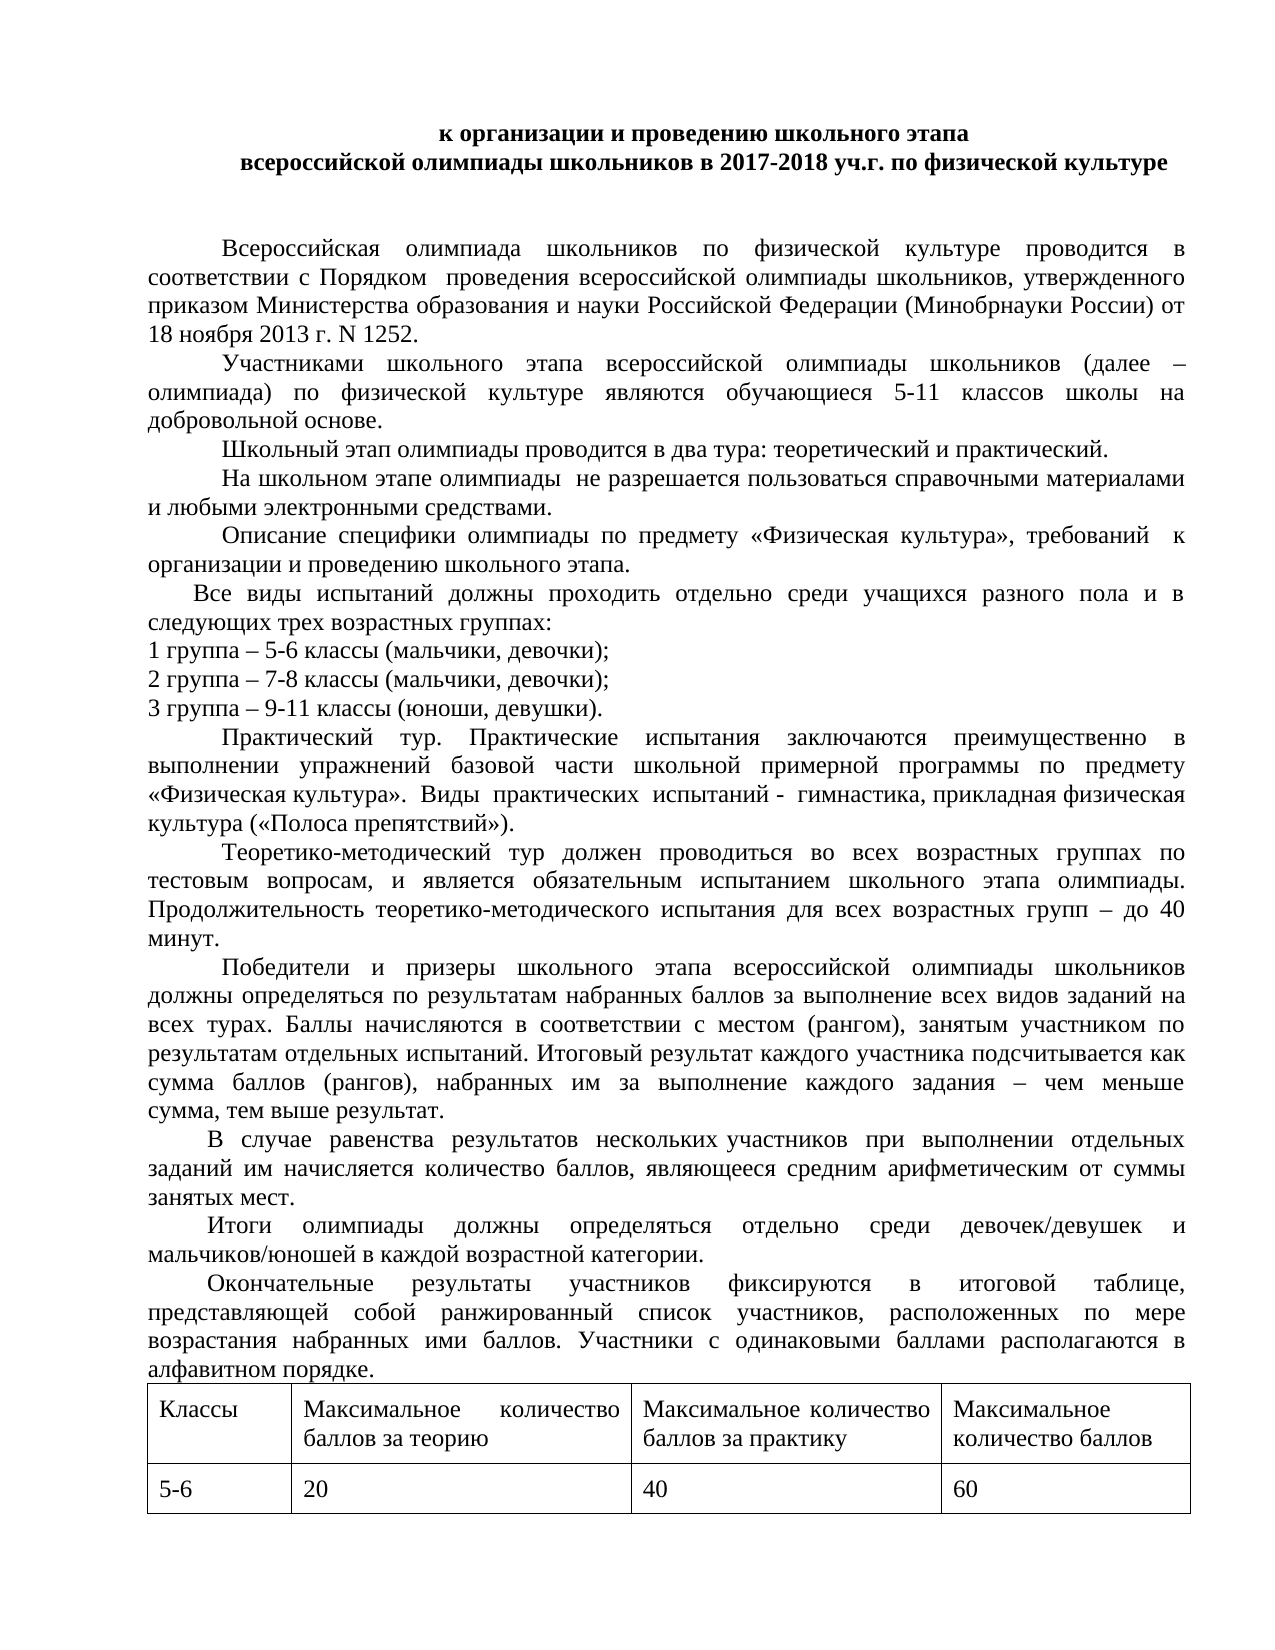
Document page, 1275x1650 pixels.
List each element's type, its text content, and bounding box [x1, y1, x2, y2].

table_cell 20 [292, 1464, 631, 1513]
table_header Максимальное количество баллов [942, 1384, 1190, 1462]
text В случае равенства результатов нескольких участников при выполнении отдельных заданий им начисляется количество баллов, являющееся средним арифметическим от суммы занятых мест. [148, 1124, 1186, 1211]
text Участниками школьного этапа всероссийской олимпиады школьников (далее – олимпиада) по физической культуре являются обучающиеся 5-11 классов школы на добровольной основе. [148, 348, 1186, 434]
table_header Классы [148, 1384, 291, 1462]
text На школьном этапе олимпиады не разрешается пользоваться справочными материалами и любыми электронными средствами. [148, 463, 1186, 521]
table_cell 40 [632, 1464, 941, 1513]
text Всероссийская олимпиада школьников по физической культуре проводится в соответствии с Порядком проведения всероссийской олимпиады школьников, утвержденного приказом Министерства образования и науки Российской Федерации (Минобрнауки России) от 18 ноября 2013 г. N 1252. [148, 233, 1186, 348]
text 2 группа – 7-8 классы (мальчики, девочки); [148, 664, 1186, 693]
table_cell 5-6 [148, 1464, 291, 1513]
text Теоретико-методический тур должен проводиться во всех возрастных группах по тестовым вопросам, и является обязательным испытанием школьного этапа олимпиады. Продолжительность теоретико-методического испытания для всех возрастных групп – до 40 минут. [148, 837, 1186, 952]
table_cell 60 [942, 1464, 1190, 1513]
text всероссийской олимпиады школьников в 2017-2018 уч.г. по физической культуре [148, 147, 1186, 176]
text Описание специфики олимпиады по предмету «Физическая культура», требований к организации и проведению школьного этапа. [148, 521, 1186, 578]
text Школьный этап олимпиады проводится в два тура: теоретический и практический. [148, 434, 1186, 463]
text Победители и призеры школьного этапа всероссийской олимпиады школьников должны определяться по результатам набранных баллов за выполнение всех видов заданий на всех турах. Баллы начисляются в соответствии с местом (рангом), занятым участником по результатам отдельных испытаний. Итоговый результат каждого участника подсчитывается как сумма баллов (рангов), набранных им за выполнение каждого задания – чем меньше сумма, тем выше результат. [148, 952, 1186, 1124]
table_header Максимальное количество баллов за теорию [292, 1384, 631, 1462]
text Окончательные результаты участников фиксируются в итоговой таблице, представляющей собой ранжированный список участников, расположенных по мере возрастания набранных ими баллов. Участники с одинаковыми баллами располагаются в алфавитном порядке. [148, 1268, 1186, 1383]
text Все виды испытаний должны проходить отдельно среди учащихся разного пола и в следующих трех возрастных группах: [148, 578, 1186, 636]
text 3 группа – 9-11 классы (юноши, девушки). [148, 693, 1186, 722]
text к организации и проведению школьного этапа [148, 118, 1186, 147]
text Итоги олимпиады должны определяться отдельно среди девочек/девушек и мальчиков/юношей в каждой возрастной категории. [148, 1211, 1186, 1268]
table_header Максимальное количество баллов за практику [632, 1384, 941, 1462]
text 1 группа – 5-6 классы (мальчики, девочки); [148, 636, 1186, 664]
text Практический тур. Практические испытания заключаются преимущественно в выполнении упражнений базовой части школьной примерной программы по предмету «Физическая культура». Виды практических испытаний - гимнастика, прикладная физическая культура («Полоса препятствий»). [148, 722, 1186, 837]
